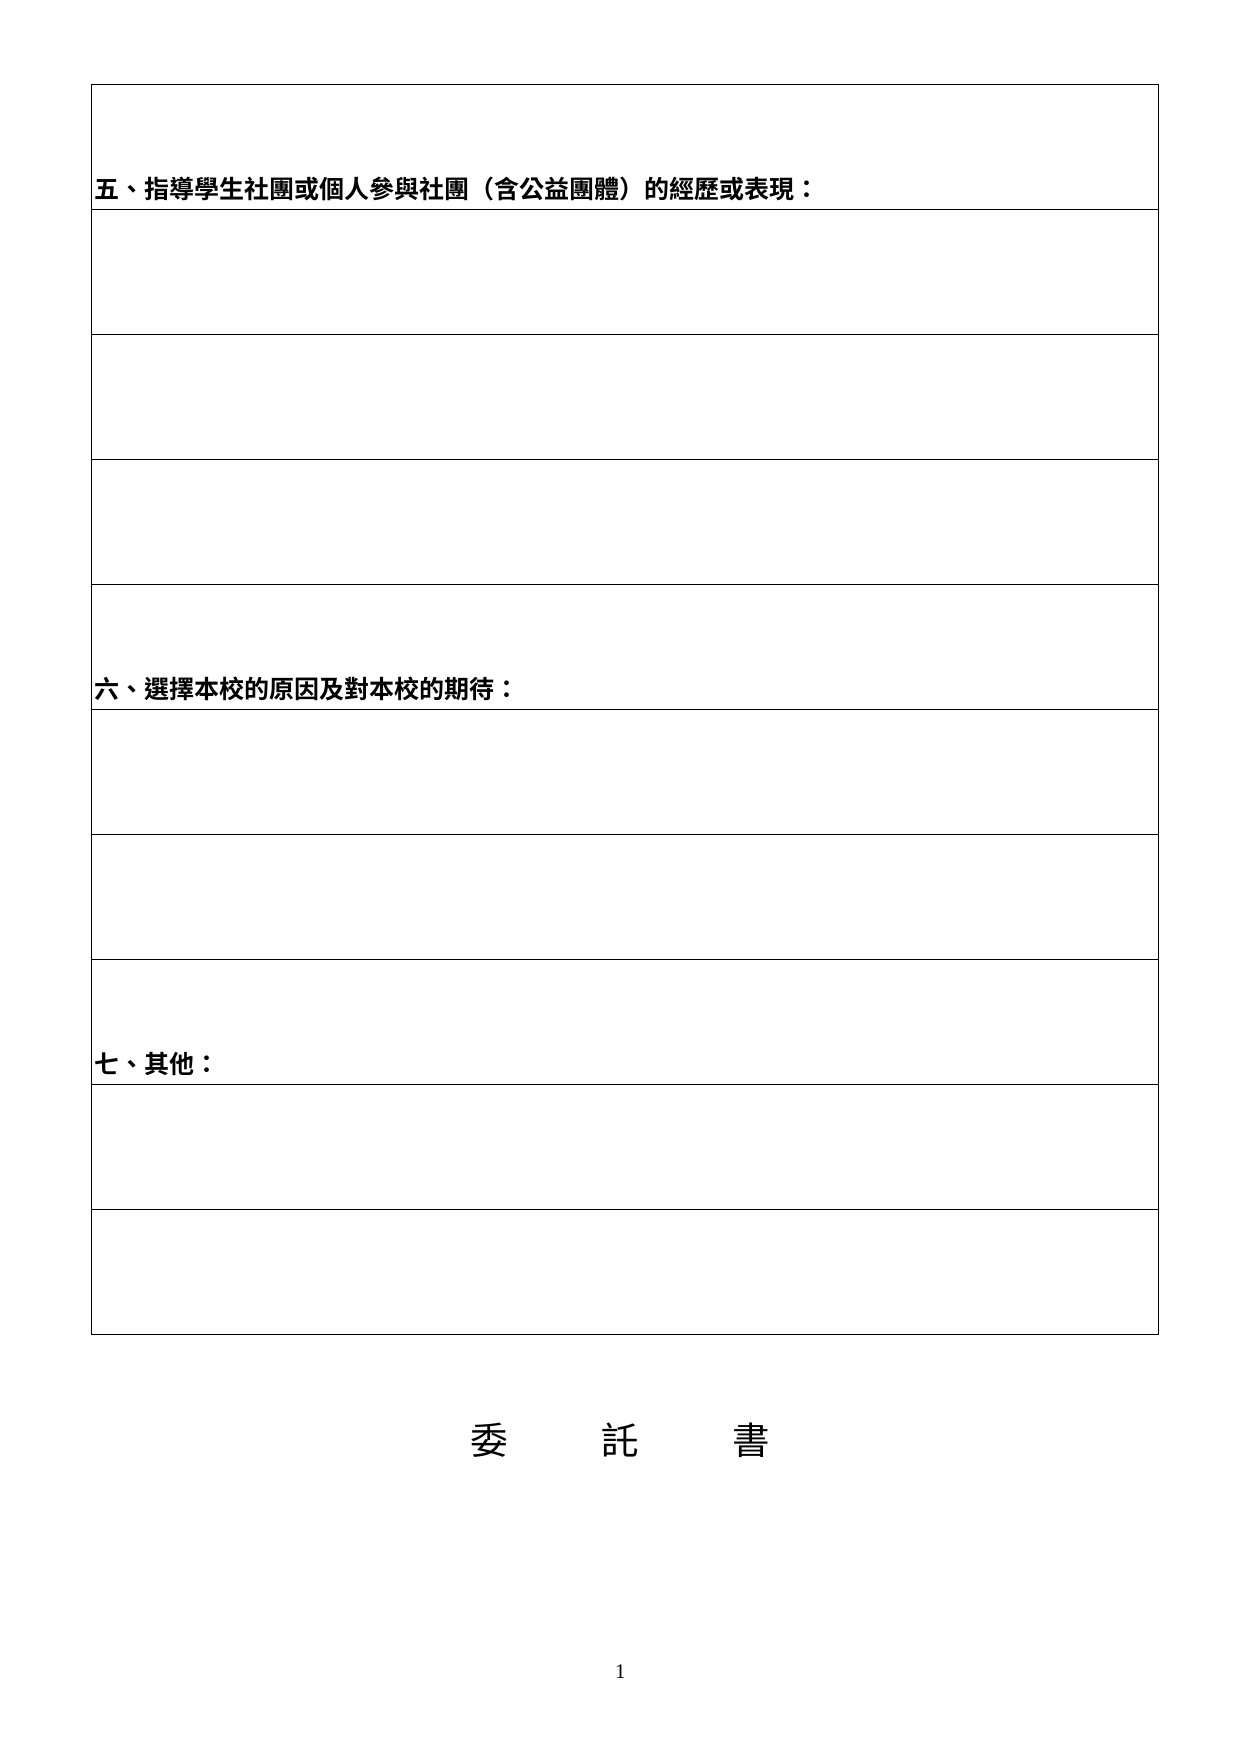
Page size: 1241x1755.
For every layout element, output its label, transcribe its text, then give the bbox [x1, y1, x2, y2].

table_cell [92, 210, 1158, 334]
table_cell [92, 335, 1158, 459]
table_cell [92, 710, 1158, 834]
table_cell [92, 1085, 1158, 1209]
table_cell 七、其他： [92, 960, 1158, 1084]
table_cell [92, 460, 1158, 584]
text 委 託 書 [89, 1396, 1152, 1459]
table_cell 六、選擇本校的原因及對本校的期待： [92, 585, 1158, 709]
table_cell [92, 835, 1158, 959]
table_cell [92, 1210, 1158, 1334]
table_cell 五、指導學生社團或個人參與社團（含公益團體）的經歷或表現： [92, 85, 1158, 209]
